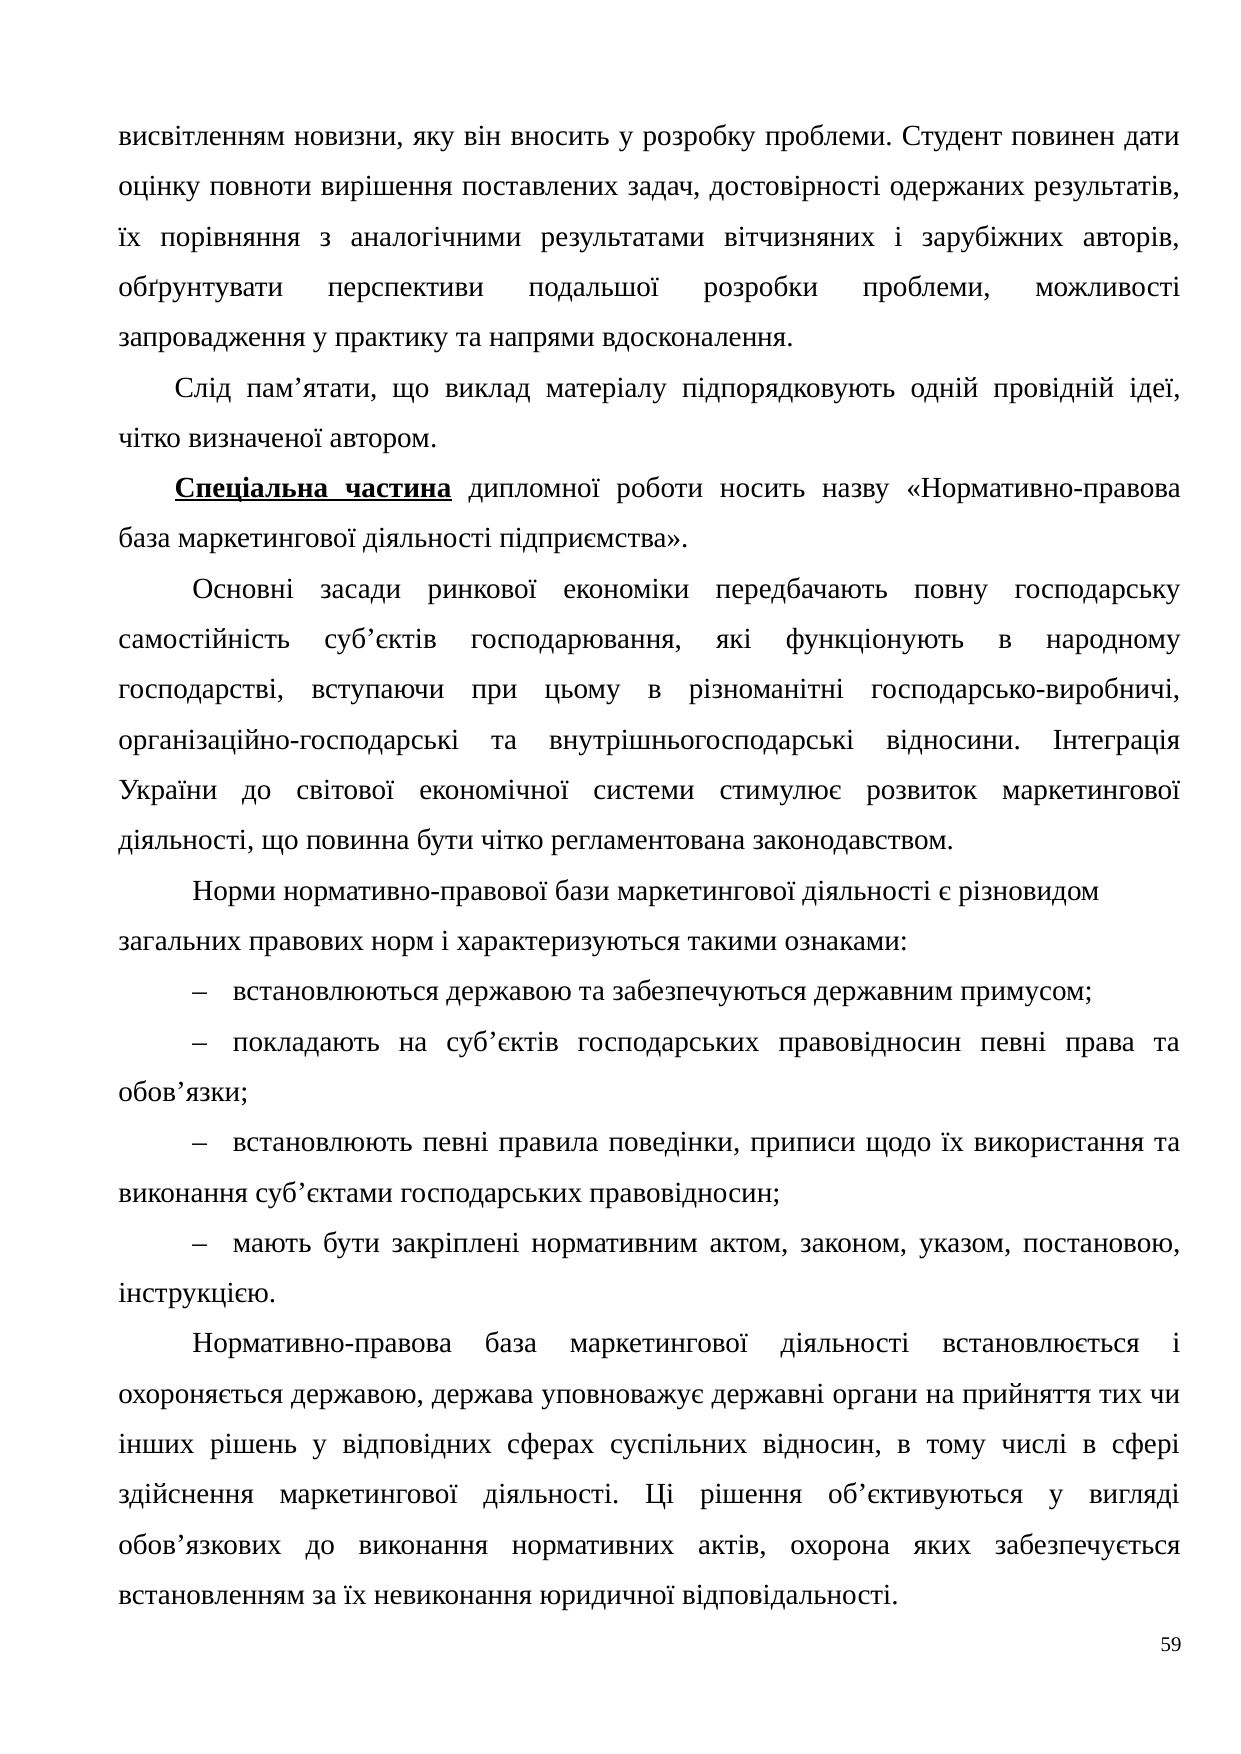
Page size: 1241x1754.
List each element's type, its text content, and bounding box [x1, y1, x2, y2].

list встановлюють певні правила поведінки, приписи щодо їх використання та виконання суб’єктами господарських правовідносин; [118, 1124, 1181, 1208]
text Слід пам’ятати, що виклад матеріалу підпорядковують одній провідній ідеї, чітко визначеної автором. [118, 370, 1181, 453]
text висвітленням новизни, яку він вносить у розробку проблеми. Студент повинен дати оцінку повноти вирішення поставлених задач, достовірності одержаних результатів, їх порівняння з аналогічними результатами вітчизняних і зарубіжних авторів, обґрунтувати перспективи подальшої розробки проблеми, можливості запровадження у практику та напрями вдосконалення. [118, 118, 1181, 353]
list мають бути закріплені нормативним актом, законом, указом, постановою, інструкцією. [118, 1225, 1181, 1309]
list встановлюються державою та забезпечуються державним примусом; [118, 973, 1181, 1007]
text Основні засади ринкової економіки передбачають повну господарську самостійність суб’єктів господарювання, які функціонують в народному господарстві, вступаючи при цьому в різноманітні господарсько-виробничі, організаційно-господарські та внутрішньогосподарські відносини. Інтеграція України до світової економічної системи стимулює розвиток маркетингової діяльності, що повинна бути чітко регламентована законодавством. [118, 571, 1181, 856]
text Норми нормативно-правової бази маркетингової діяльності є різновидом загальних правових норм і характеризуються такими ознаками: [118, 873, 1181, 957]
text Спеціальна частина дипломної роботи носить назву «Нормативно-правова база маркетингової діяльності підприємства». [118, 470, 1181, 554]
list покладають на суб’єктів господарських правовідносин певні права та обов’язки; [118, 1024, 1181, 1108]
text Нормативно-правова база маркетингової діяльності встановлюється і охороняється державою, держава уповноважує державні органи на прийняття тих чи інших рішень у відповідних сферах суспільних відносин, в тому числі в сфері здійснення маркетингової діяльності. Ці рішення об’єктивуються у вигляді обов’язкових до виконання нормативних актів, охорона яких забезпечується встановленням за їх невиконання юридичної відповідальності. [118, 1326, 1181, 1611]
